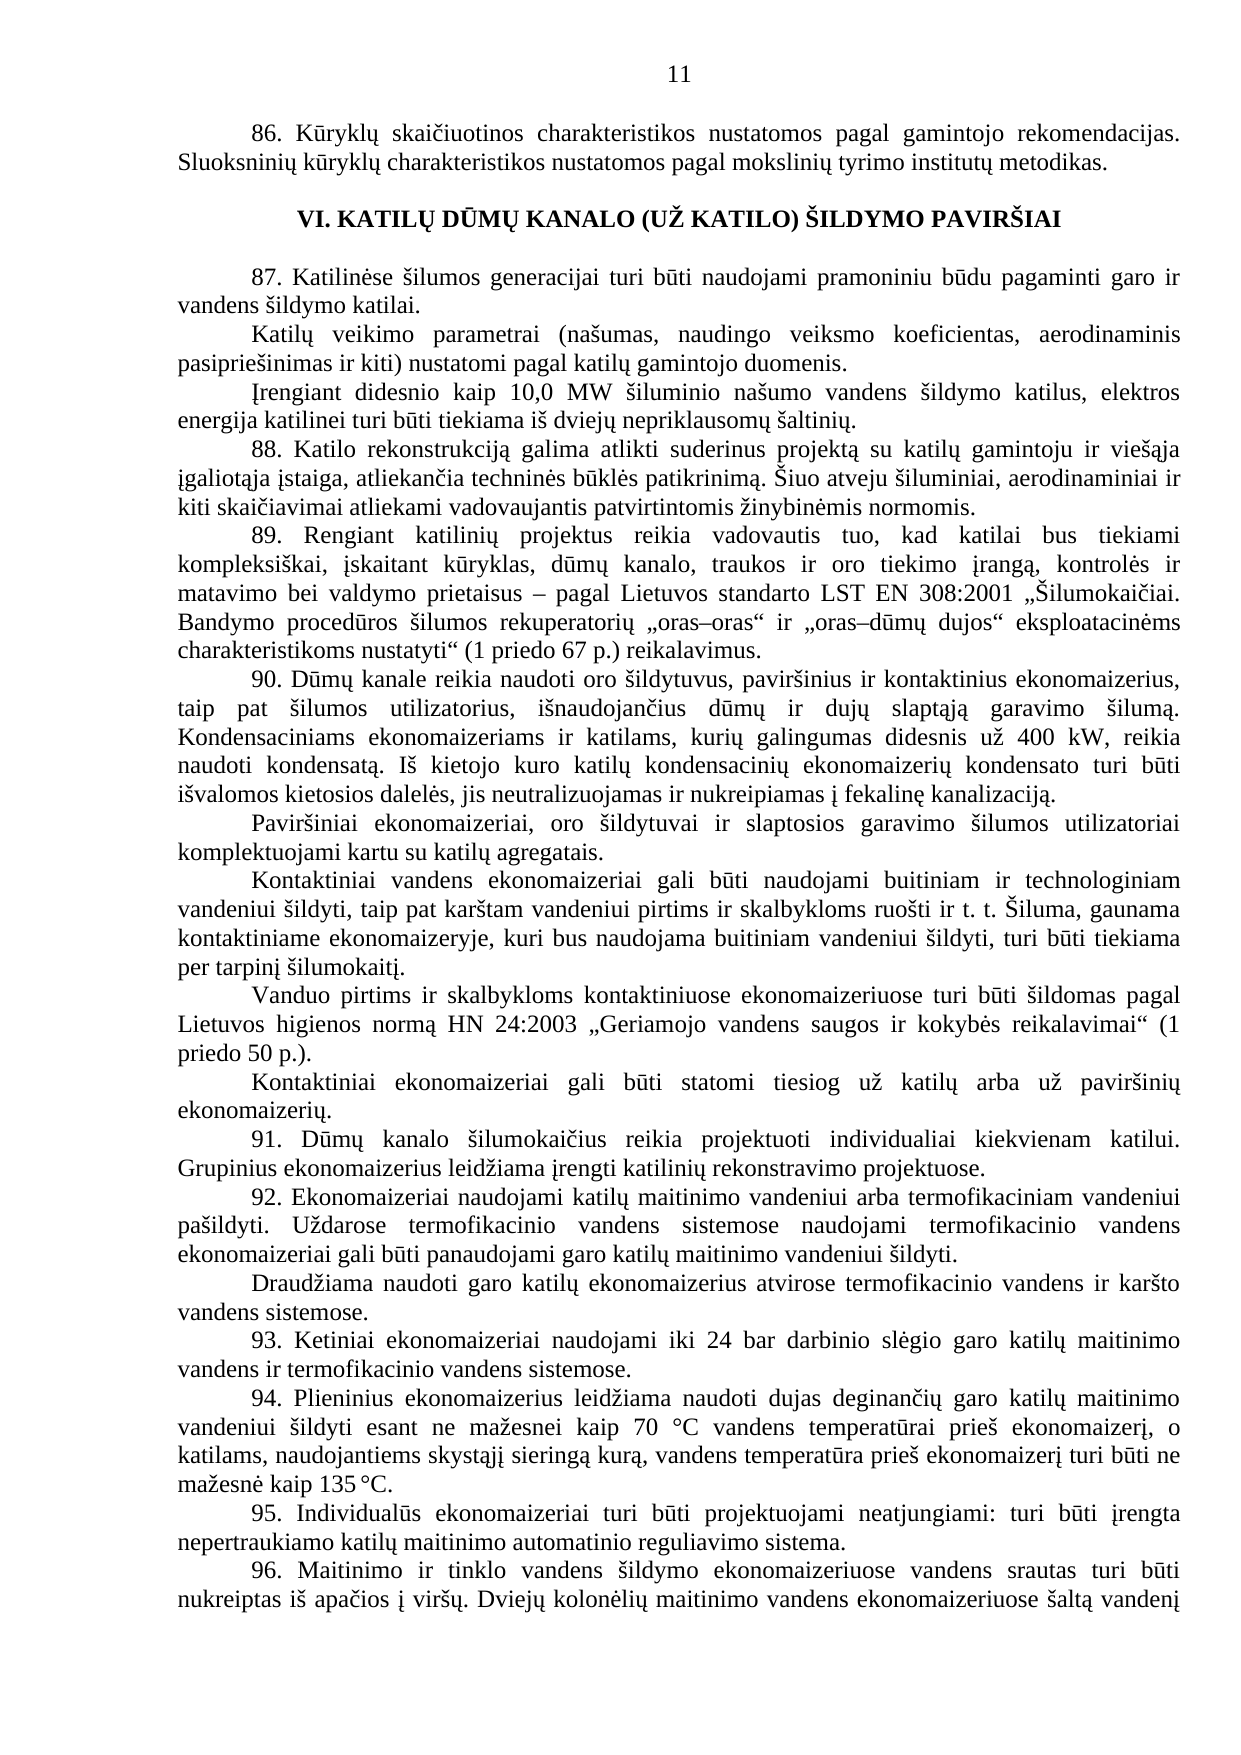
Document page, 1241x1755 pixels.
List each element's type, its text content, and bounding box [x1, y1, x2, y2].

text 91. Dūmų kanalo šilumokaičius reikia projektuoti individualiai kiekvienam katilui. Grupinius ekonomaizerius leidžiama įrengti katilinių rekonstravimo projektuose. [177, 1124, 1181, 1182]
text Katilų veikimo parametrai (našumas, naudingo veiksmo koeficientas, aerodinaminis pasipriešinimas ir kiti) nustatomi pagal katilų gamintojo duomenis. [177, 319, 1181, 377]
text 93. Ketiniai ekonomaizeriai naudojami iki 24 bar darbinio slėgio garo katilų maitinimo vandens ir termofikacinio vandens sistemose. [177, 1326, 1181, 1383]
text Paviršiniai ekonomaizeriai, oro šildytuvai ir slaptosios garavimo šilumos utilizatoriai komplektuojami kartu su katilų agregatais. [177, 808, 1181, 866]
text Draudžiama naudoti garo katilų ekonomaizerius atvirose termofikacinio vandens ir karšto vandens sistemose. [177, 1268, 1181, 1326]
text 87. Katilinėse šilumos generacijai turi būti naudojami pramoniniu būdu pagaminti garo ir vandens šildymo katilai. [177, 262, 1181, 319]
text 86. Kūryklų skaičiuotinos charakteristikos nustatomos pagal gamintojo rekomendacijas. Sluoksninių kūryklų charakteristikos nustatomos pagal mokslinių tyrimo institutų metodikas. [177, 118, 1181, 176]
text 95. Individualūs ekonomaizeriai turi būti projektuojami neatjungiami: turi būti įrengta nepertraukiamo katilų maitinimo automatinio reguliavimo sistema. [177, 1498, 1181, 1556]
text 88. Katilo rekonstrukciją galima atlikti suderinus projektą su katilų gamintoju ir viešąja įgaliotąja įstaiga, atliekančia techninės būklės patikrinimą. Šiuo atveju šiluminiai, aerodinaminiai ir kiti skaičiavimai atliekami vadovaujantis patvirtintomis žinybinėmis normomis. [177, 434, 1181, 521]
text Vanduo pirtims ir skalbykloms kontaktiniuose ekonomaizeriuose turi būti šildomas pagal Lietuvos higienos normą HN 24:2003 „Geriamojo vandens saugos ir kokybės reikalavimai“ (1 priedo 50 p.). [177, 981, 1181, 1067]
text 90. Dūmų kanale reikia naudoti oro šildytuvus, paviršinius ir kontaktinius ekonomaizerius, taip pat šilumos utilizatorius, išnaudojančius dūmų ir dujų slaptąją garavimo šilumą. Kondensaciniams ekonomaizeriams ir katilams, kurių galingumas didesnis už 400 kW, reikia naudoti kondensatą. Iš kietojo kuro katilų kondensacinių ekonomaizerių kondensato turi būti išvalomos kietosios dalelės, jis neutralizuojamas ir nukreipiamas į fekalinę kanalizaciją. [177, 664, 1181, 808]
text 92. Ekonomaizeriai naudojami katilų maitinimo vandeniui arba termofikaciniam vandeniui pašildyti. Uždarose termofikacinio vandens sistemose naudojami termofikacinio vandens ekonomaizeriai gali būti panaudojami garo katilų maitinimo vandeniui šildyti. [177, 1182, 1181, 1268]
text 96. Maitinimo ir tinklo vandens šildymo ekonomaizeriuose vandens srautas turi būti nukreiptas iš apačios į viršų. Dviejų kolonėlių maitinimo vandens ekonomaizeriuose šaltą vandenį [177, 1556, 1181, 1613]
text VI. KATILŲ DŪMŲ KANALO (UŽ KATILO) ŠILDYMO PAVIRŠIAI [177, 204, 1181, 233]
text Kontaktiniai vandens ekonomaizeriai gali būti naudojami buitiniam ir technologiniam vandeniui šildyti, taip pat karštam vandeniui pirtims ir skalbykloms ruošti ir t. t. Šiluma, gaunama kontaktiniame ekonomaizeryje, kuri bus naudojama buitiniam vandeniui šildyti, turi būti tiekiama per tarpinį šilumokaitį. [177, 866, 1181, 981]
text 89. Rengiant katilinių projektus reikia vadovautis tuo, kad katilai bus tiekiami kompleksiškai, įskaitant kūryklas, dūmų kanalo, traukos ir oro tiekimo įrangą, kontrolės ir matavimo bei valdymo prietaisus – pagal Lietuvos standarto LST EN 308:2001 „Šilumokaičiai. Bandymo procedūros šilumos rekuperatorių „oras–oras“ ir „oras–dūmų dujos“ eksploatacinėms charakteristikoms nustatyti“ (1 priedo 67 p.) reikalavimus. [177, 521, 1181, 664]
text 94. Plieninius ekonomaizerius leidžiama naudoti dujas deginančių garo katilų maitinimo vandeniui šildyti esant ne mažesnei kaip 70 °C vandens temperatūrai prieš ekonomaizerį, o katilams, naudojantiems skystąjį sieringą kurą, vandens temperatūra prieš ekonomaizerį turi būti ne mažesnė kaip 135 °C. [177, 1383, 1181, 1498]
text Įrengiant didesnio kaip 10,0 MW šiluminio našumo vandens šildymo katilus, elektros energija katilinei turi būti tiekiama iš dviejų nepriklausomų šaltinių. [177, 377, 1181, 434]
text Kontaktiniai ekonomaizeriai gali būti statomi tiesiog už katilų arba už paviršinių ekonomaizerių. [177, 1067, 1181, 1124]
